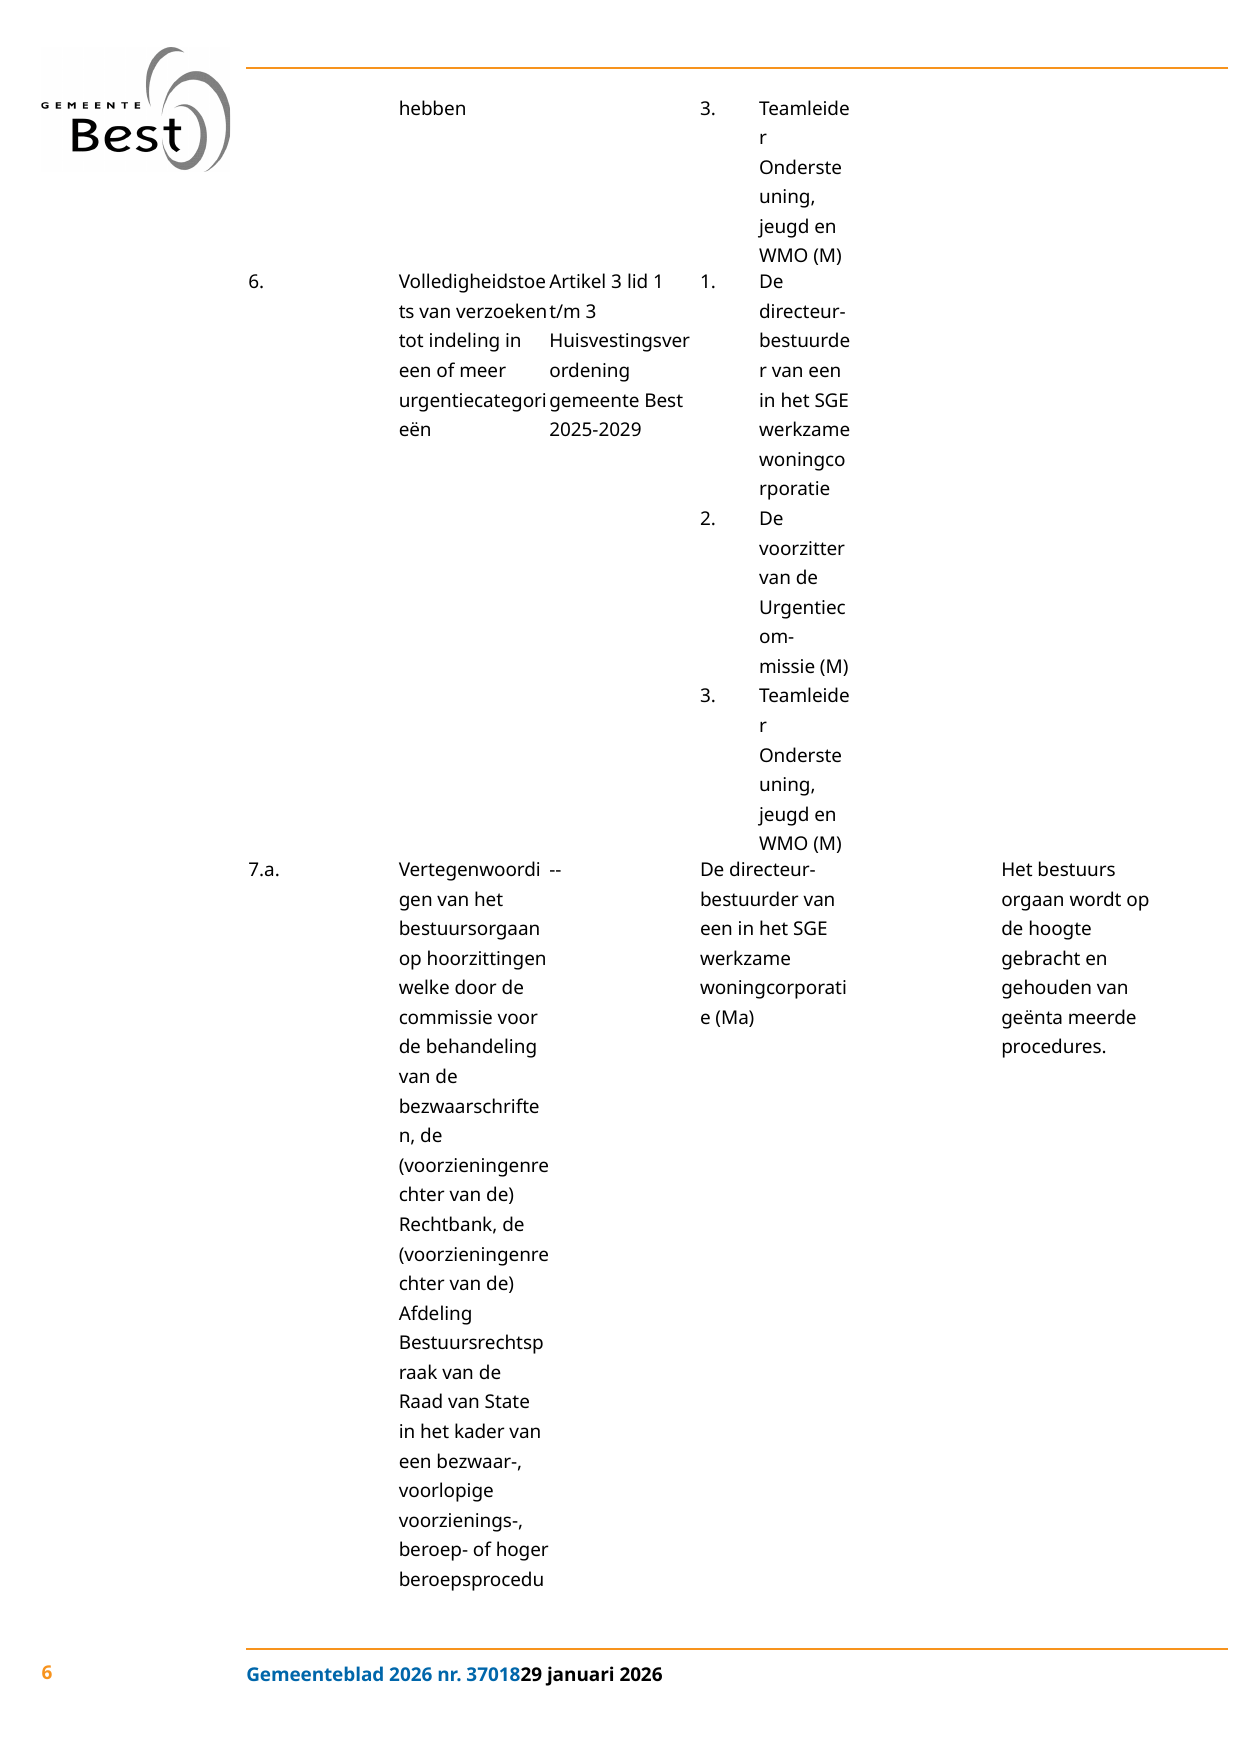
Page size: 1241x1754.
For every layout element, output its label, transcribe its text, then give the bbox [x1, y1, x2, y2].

table_cell De directeur-bestuurder van een in het SGE werkzame woningcorporatie De voorzitter van de Urgentiecom-missie Teamleider Ondersteuning, jeugd en WMO (M) [700, 95, 850, 268]
table_cell Volledigheidstoets van verzoeken tot indeling in een of meer urgentiecategorieën [399, 269, 549, 856]
table_cell [1001, 95, 1152, 268]
table_cell -- [549, 95, 700, 268]
table_cell De directeur-bestuurder van een in het SGE werkzame woningcorporatie De voorzitter van de Urgentiecom- missie (M) Teamleider Ondersteuning, jeugd en WMO (M) [700, 269, 850, 856]
table_cell [850, 95, 1001, 268]
table_cell Artikel 3 lid 1 t/m 3 Huisvestingsverordening gemeente Best 2025-2029 [549, 269, 700, 856]
table_cell Het bestuurs orgaan wordt op de hoogte gebracht en gehouden van geënta meerde procedures. [1001, 856, 1152, 1592]
table_cell [1001, 269, 1152, 856]
table_cell [850, 856, 1001, 1592]
table_cell Vertegenwoordigen van het bestuursorgaan op hoorzittingen welke door de commissie voor de behandeling van de bezwaarschriften, de (voorzieningenrechter van de) Rechtbank, de (voorzieningenrechter van de) Afdeling Bestuursrechtspraak van de Raad van State in het kader van een bezwaar-, voorlopige voorzienings-, beroep- of hoger beroepsprocedu [399, 856, 549, 1592]
picture [41, 47, 231, 172]
table_cell [248, 95, 398, 268]
table_cell -- [549, 856, 700, 1592]
table_cell hebben [399, 95, 549, 268]
table_cell De directeur-bestuurder van een in het SGE werkzame woningcorporatie (Ma) [700, 856, 850, 1592]
table_cell [850, 269, 1001, 856]
table_cell 7.a. [248, 856, 398, 1592]
table_cell 6. [248, 269, 398, 856]
